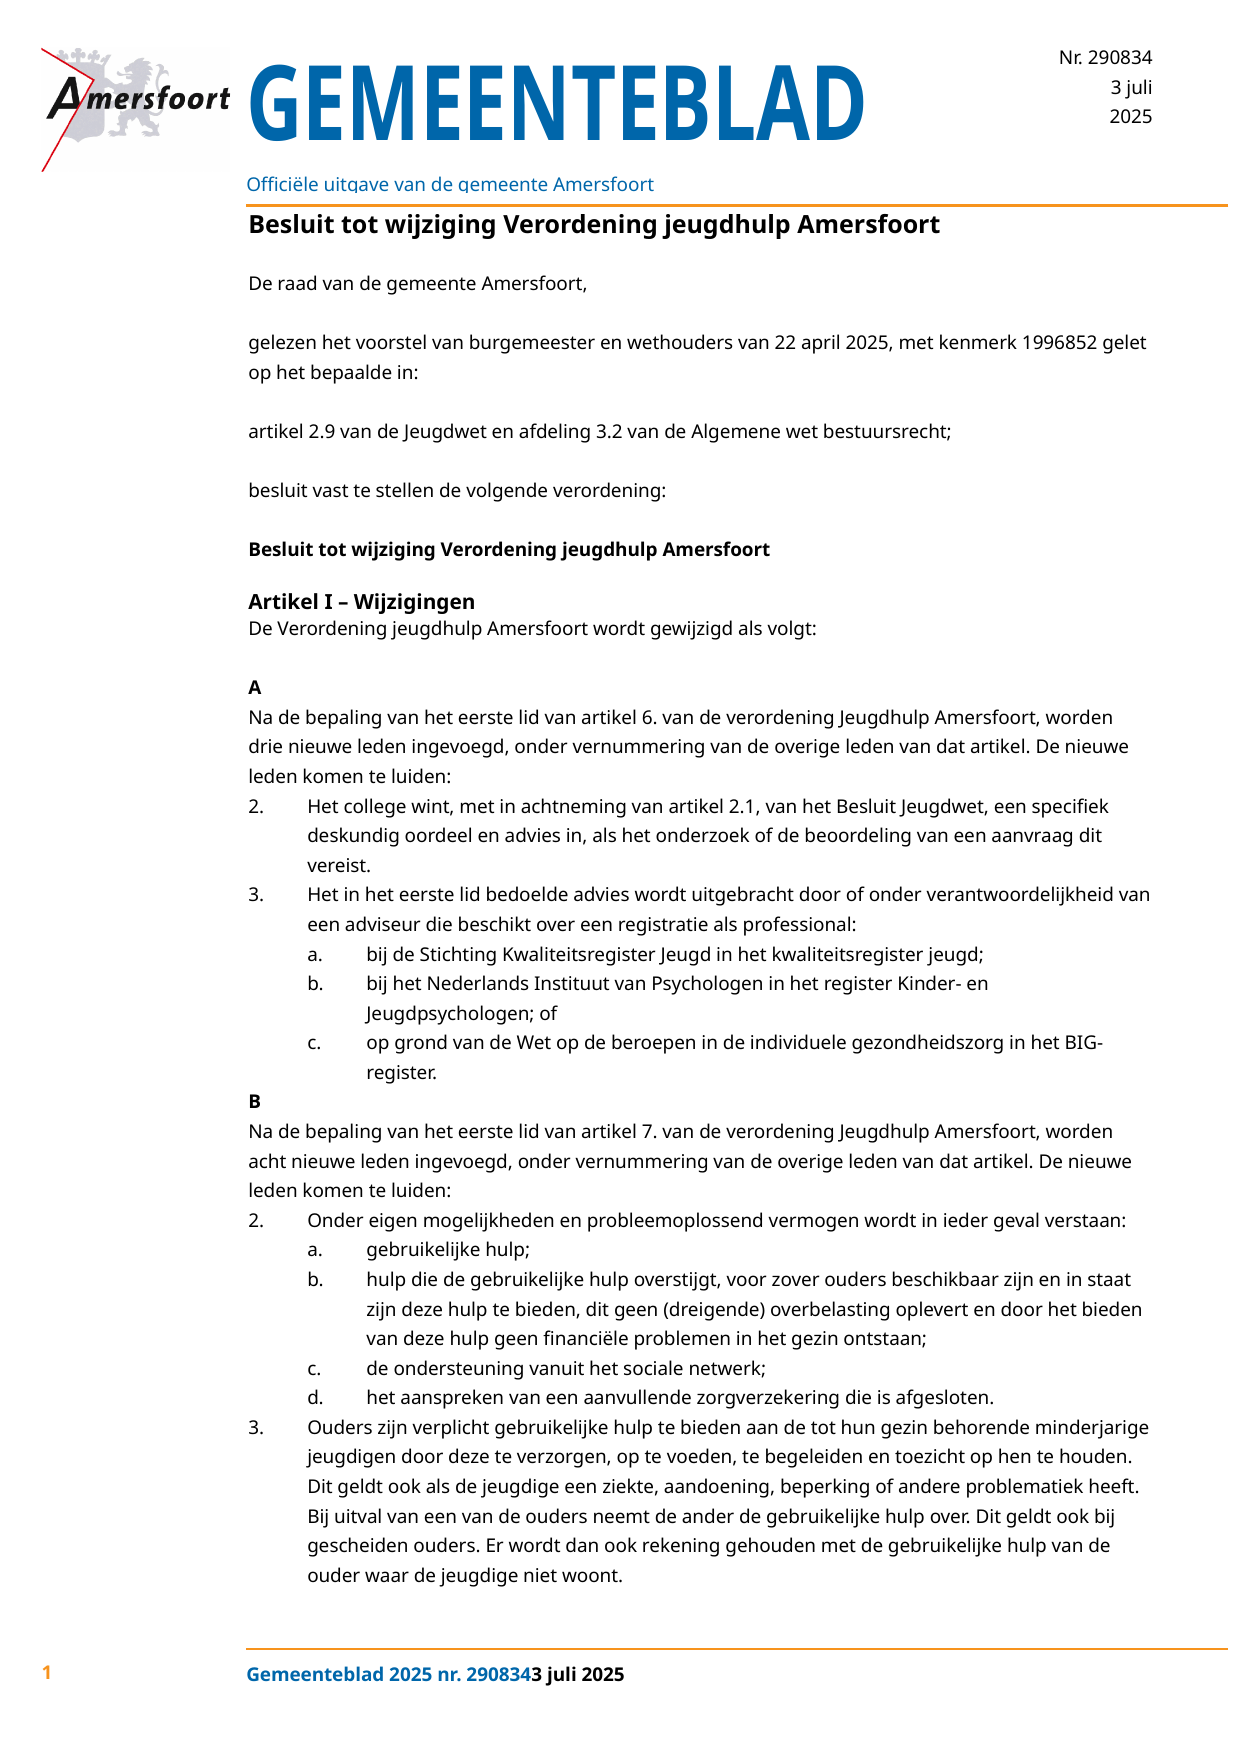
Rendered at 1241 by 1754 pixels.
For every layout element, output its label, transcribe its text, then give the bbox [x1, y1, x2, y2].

text A [248, 674, 1152, 700]
text gelezen het voorstel van burgemeester en wethouders van 22 april 2025, met kenmerk 1996852 gelet op het bepaalde in: [248, 329, 1152, 385]
list bij het Nederlands Instituut van Psychologen in het register Kinder- en Jeugdpsychologen; of [307, 970, 1152, 1026]
list bij de Stichting Kwaliteitsregister Jeugd in het kwaliteitsregister jeugd; [307, 941, 1152, 967]
list op grond van de Wet op de beroepen in de individuele gezondheidszorg in het BIG-register. [307, 1029, 1152, 1085]
list gebruikelijke hulp; [307, 1237, 1152, 1262]
list hulp die de gebruikelijke hulp overstijgt, voor zover ouders beschikbaar zijn en in staat zijn deze hulp te bieden, dit geen (dreigende) overbelasting oplevert en door het bieden van deze hulp geen financiële problemen in het gezin ontstaan; [307, 1266, 1152, 1351]
text besluit vast te stellen de volgende verordening: [248, 477, 1152, 503]
text artikel 2.9 van de Jeugdwet en afdeling 3.2 van de Algemene wet bestuursrecht; [248, 418, 1152, 444]
list Ouders zijn verplicht gebruikelijke hulp te bieden aan de tot hun gezin behorende minderjarige jeugdigen door deze te verzorgen, op te voeden, te begeleiden en toezicht op hen te houden. Dit geldt ook als de jeugdige een ziekte, aandoening, beperking of andere problematiek heeft. Bij uitval van een van de ouders neemt de ander de gebruikelijke hulp over. Dit geldt ook bij gescheiden ouders. Er wordt dan ook rekening gehouden met de gebruikelijke hulp van de ouder waar de jeugdige niet woont. [248, 1414, 1152, 1588]
list het aanspreken van een aanvullende zorgverzekering die is afgesloten. [307, 1384, 1152, 1410]
text Na de bepaling van het eerste lid van artikel 7. van de verordening Jeugdhulp Amersfoort, worden acht nieuwe leden ingevoegd, onder vernummering van de overige leden van dat artikel. De nieuwe leden komen te luiden: [248, 1118, 1152, 1203]
list Het in het eerste lid bedoelde advies wordt uitgebracht door of onder verantwoordelijkheid van een adviseur die beschikt over een registratie als professional: [248, 882, 1152, 937]
picture [41, 47, 231, 172]
list de ondersteuning vanuit het sociale netwerk; [307, 1355, 1152, 1381]
list Onder eigen mogelijkheden en probleemoplossend vermogen wordt in ieder geval verstaan: [248, 1207, 1152, 1233]
text Besluit tot wijziging Verordening jeugdhulp Amersfoort [248, 537, 1152, 562]
text Artikel I – Wijzigingen [248, 587, 1152, 615]
text Na de bepaling van het eerste lid van artikel 6. van de verordening Jeugdhulp Amersfoort, worden drie nieuwe leden ingevoegd, onder vernummering van de overige leden van dat artikel. De nieuwe leden komen te luiden: [248, 704, 1152, 789]
text Besluit tot wijziging Verordening jeugdhulp Amersfoort [248, 207, 1152, 241]
text De Verordening jeugdhulp Amersfoort wordt gewijzigd als volgt: [248, 615, 1152, 641]
list Het college wint, met in achtneming van artikel 2.1, van het Besluit Jeugdwet, een specifiek deskundig oordeel en advies in, als het onderzoek of de beoordeling van een aanvraag dit vereist. [248, 793, 1152, 878]
text De raad van de gemeente Amersfoort, [248, 270, 1152, 296]
text B [248, 1089, 1152, 1114]
